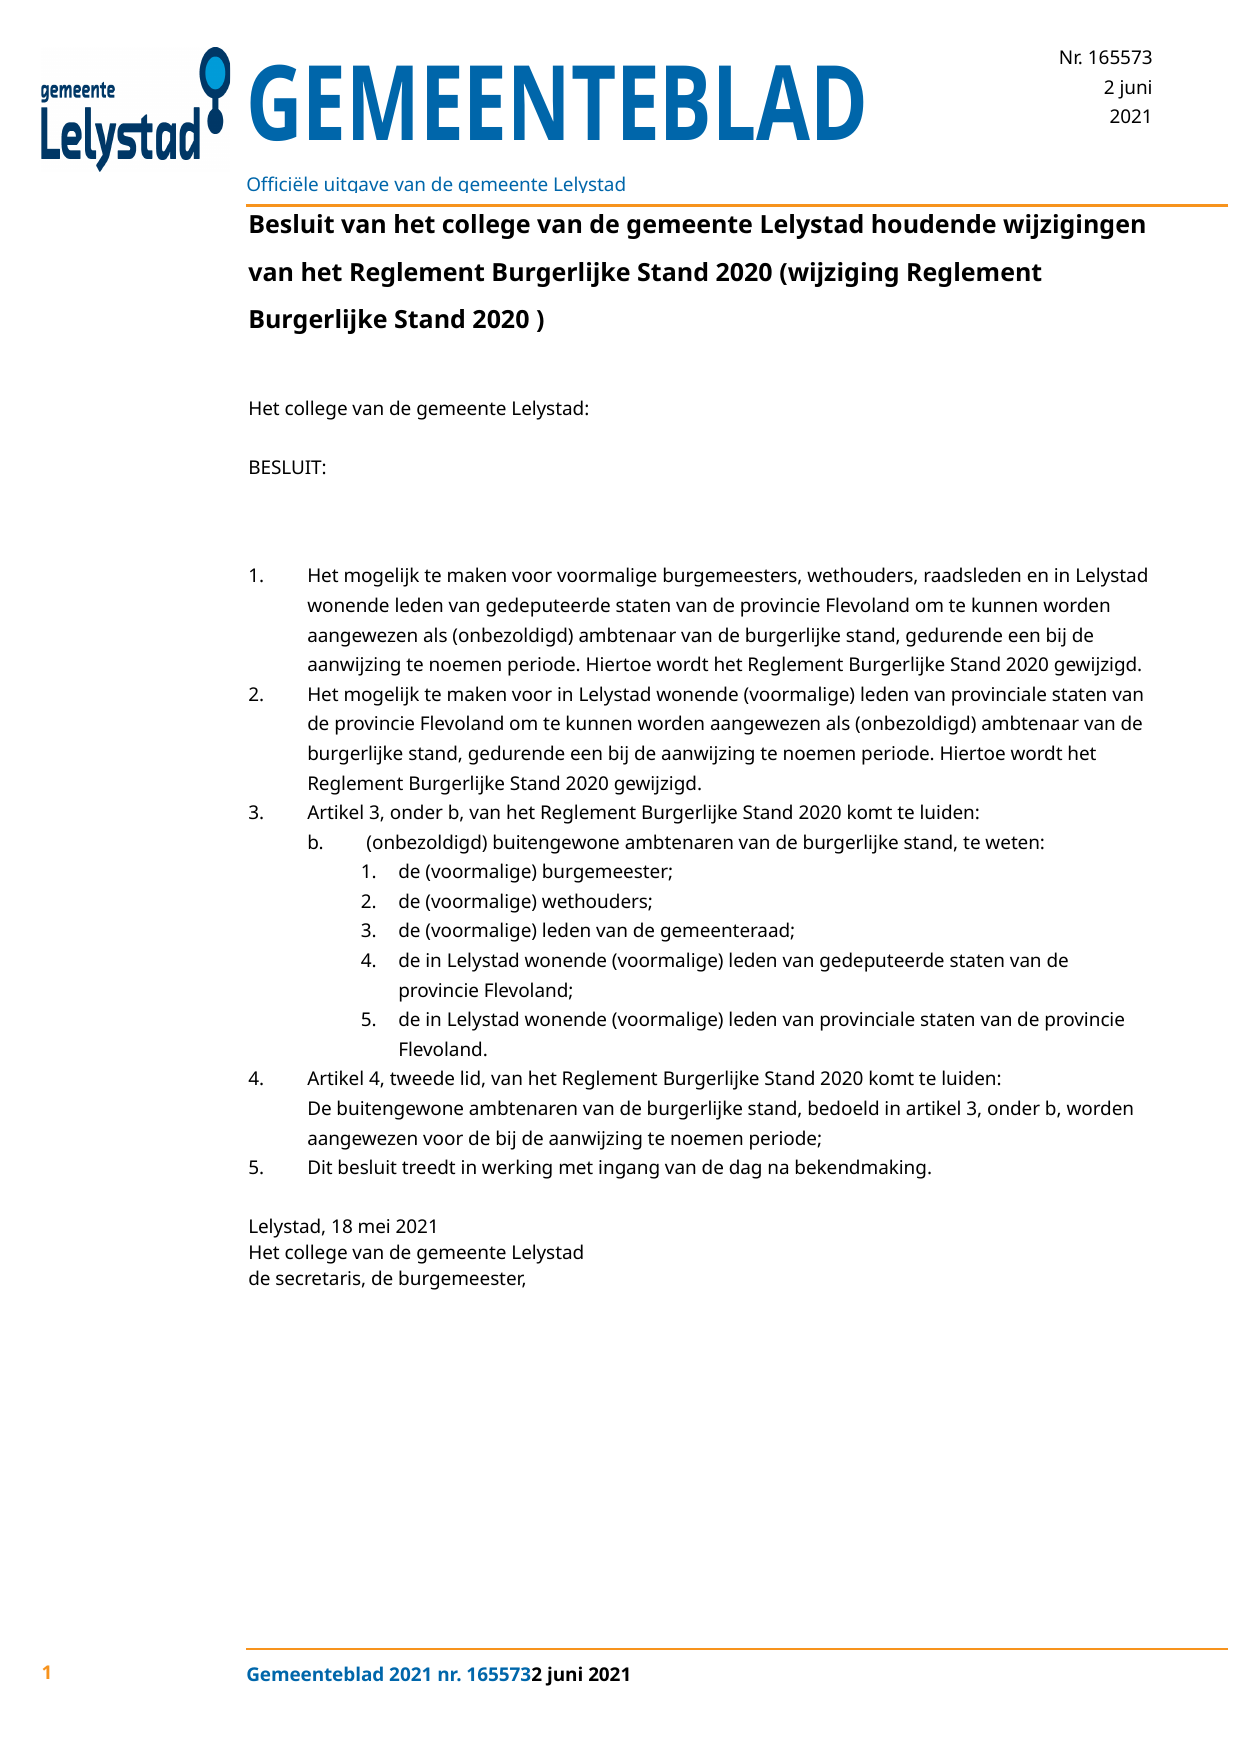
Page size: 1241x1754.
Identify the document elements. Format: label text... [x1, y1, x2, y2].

text de secretaris, de burgemeester, [248, 1265, 1152, 1291]
list Artikel 4, tweede lid, van het Reglement Burgerlijke Stand 2020 komt te luiden: [248, 1066, 1152, 1091]
text Het college van de gemeente Lelystad: [248, 395, 1152, 421]
list de (voormalige) leden van de gemeenteraad; [361, 918, 1152, 943]
list de (voormalige) wethouders; [361, 888, 1152, 914]
list (onbezoldigd) buitengewone ambtenaren van de burgerlijke stand, te weten: [307, 829, 1152, 855]
text Het college van de gemeente Lelystad [248, 1239, 1152, 1265]
list de in Lelystad wonende (voormalige) leden van provinciale staten van de provincie Flevoland. [361, 1006, 1152, 1062]
list De buitengewone ambtenaren van de burgerlijke stand, bedoeld in artikel 3, onder b, worden aangewezen voor de bij de aanwijzing te noemen periode; [248, 1095, 1152, 1151]
list de in Lelystad wonende (voormalige) leden van gedeputeerde staten van de provincie Flevoland; [361, 947, 1152, 1003]
picture [41, 47, 231, 172]
text Besluit van het college van de gemeente Lelystad houdende wijzigingen van het Reglement Burgerlijke Stand 2020 (wijziging Reglement Burgerlijke Stand 2020 ) [248, 207, 1152, 336]
text BESLUIT: [248, 454, 1152, 480]
list Artikel 3, onder b, van het Reglement Burgerlijke Stand 2020 komt te luiden: [248, 799, 1152, 825]
list Het mogelijk te maken voor in Lelystad wonende (voormalige) leden van provinciale staten van de provincie Flevoland om te kunnen worden aangewezen als (onbezoldigd) ambtenaar van de burgerlijke stand, gedurende een bij de aanwijzing te noemen periode. Hiertoe wordt het Reglement Burgerlijke Stand 2020 gewijzigd. [248, 681, 1152, 796]
list Dit besluit treedt in werking met ingang van de dag na bekendmaking. [248, 1154, 1152, 1180]
text Lelystad, 18 mei 2021 [248, 1213, 1152, 1239]
list Het mogelijk te maken voor voormalige burgemeesters, wethouders, raadsleden en in Lelystad wonende leden van gedeputeerde staten van de provincie Flevoland om te kunnen worden aangewezen als (onbezoldigd) ambtenaar van de burgerlijke stand, gedurende een bij de aanwijzing te noemen periode. Hiertoe wordt het Reglement Burgerlijke Stand 2020 gewijzigd. [248, 563, 1152, 677]
list de (voormalige) burgemeester; [361, 858, 1152, 884]
